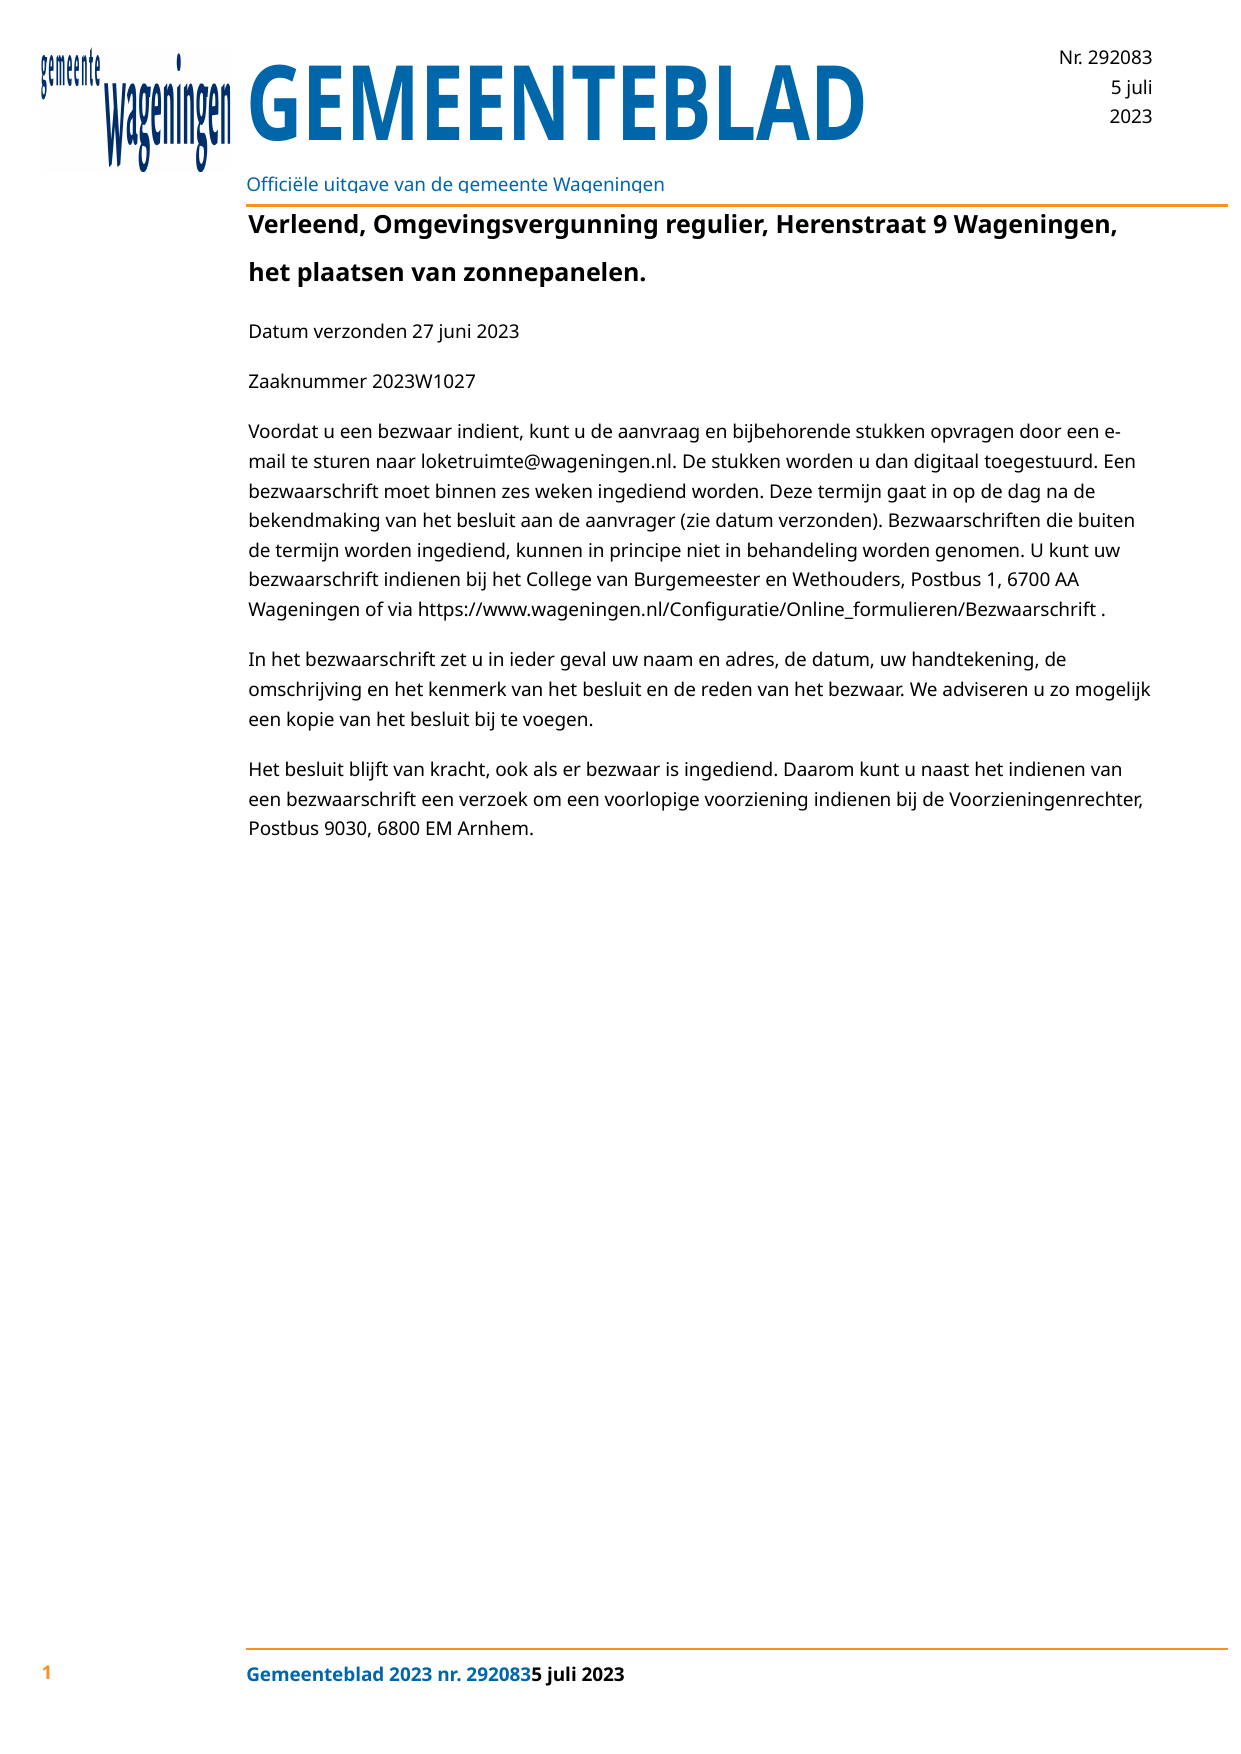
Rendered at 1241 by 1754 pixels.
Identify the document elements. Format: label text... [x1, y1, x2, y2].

text Het besluit blijft van kracht, ook als er bezwaar is ingediend. Daarom kunt u naast het indienen van een bezwaarschrift een verzoek om een voorlopige voorziening indienen bij de Voorzieningenrechter, Postbus 9030, 6800 EM Arnhem. [248, 756, 1152, 841]
text Zaaknummer 2023W1027 [248, 368, 1152, 394]
text Datum verzonden 27 juni 2023 [248, 318, 1152, 344]
text Voordat u een bezwaar indient, kunt u de aanvraag en bijbehorende stukken opvragen door een e-mail te sturen naar loketruimte@wageningen.nl. De stukken worden u dan digitaal toegestuurd. Een bezwaarschrift moet binnen zes weken ingediend worden. Deze termijn gaat in op de dag na de bekendmaking van het besluit aan de aanvrager (zie datum verzonden). Bezwaarschriften die buiten de termijn worden ingediend, kunnen in principe niet in behandeling worden genomen. U kunt uw bezwaarschrift indienen bij het College van Burgemeester en Wethouders, Postbus 1, 6700 AA Wageningen of via https://www.wageningen.nl/Configuratie/Online_formulieren/Bezwaarschrift . [248, 419, 1152, 622]
text In het bezwaarschrift zet u in ieder geval uw naam en adres, de datum, uw handtekening, de omschrijving en het kenmerk van het besluit en de reden van het bezwaar. We adviseren u zo mogelijk een kopie van het besluit bij te voegen. [248, 647, 1152, 732]
text Verleend, Omgevingsvergunning regulier, Herenstraat 9 Wageningen, het plaatsen van zonnepanelen. [248, 207, 1152, 288]
picture [41, 47, 231, 172]
